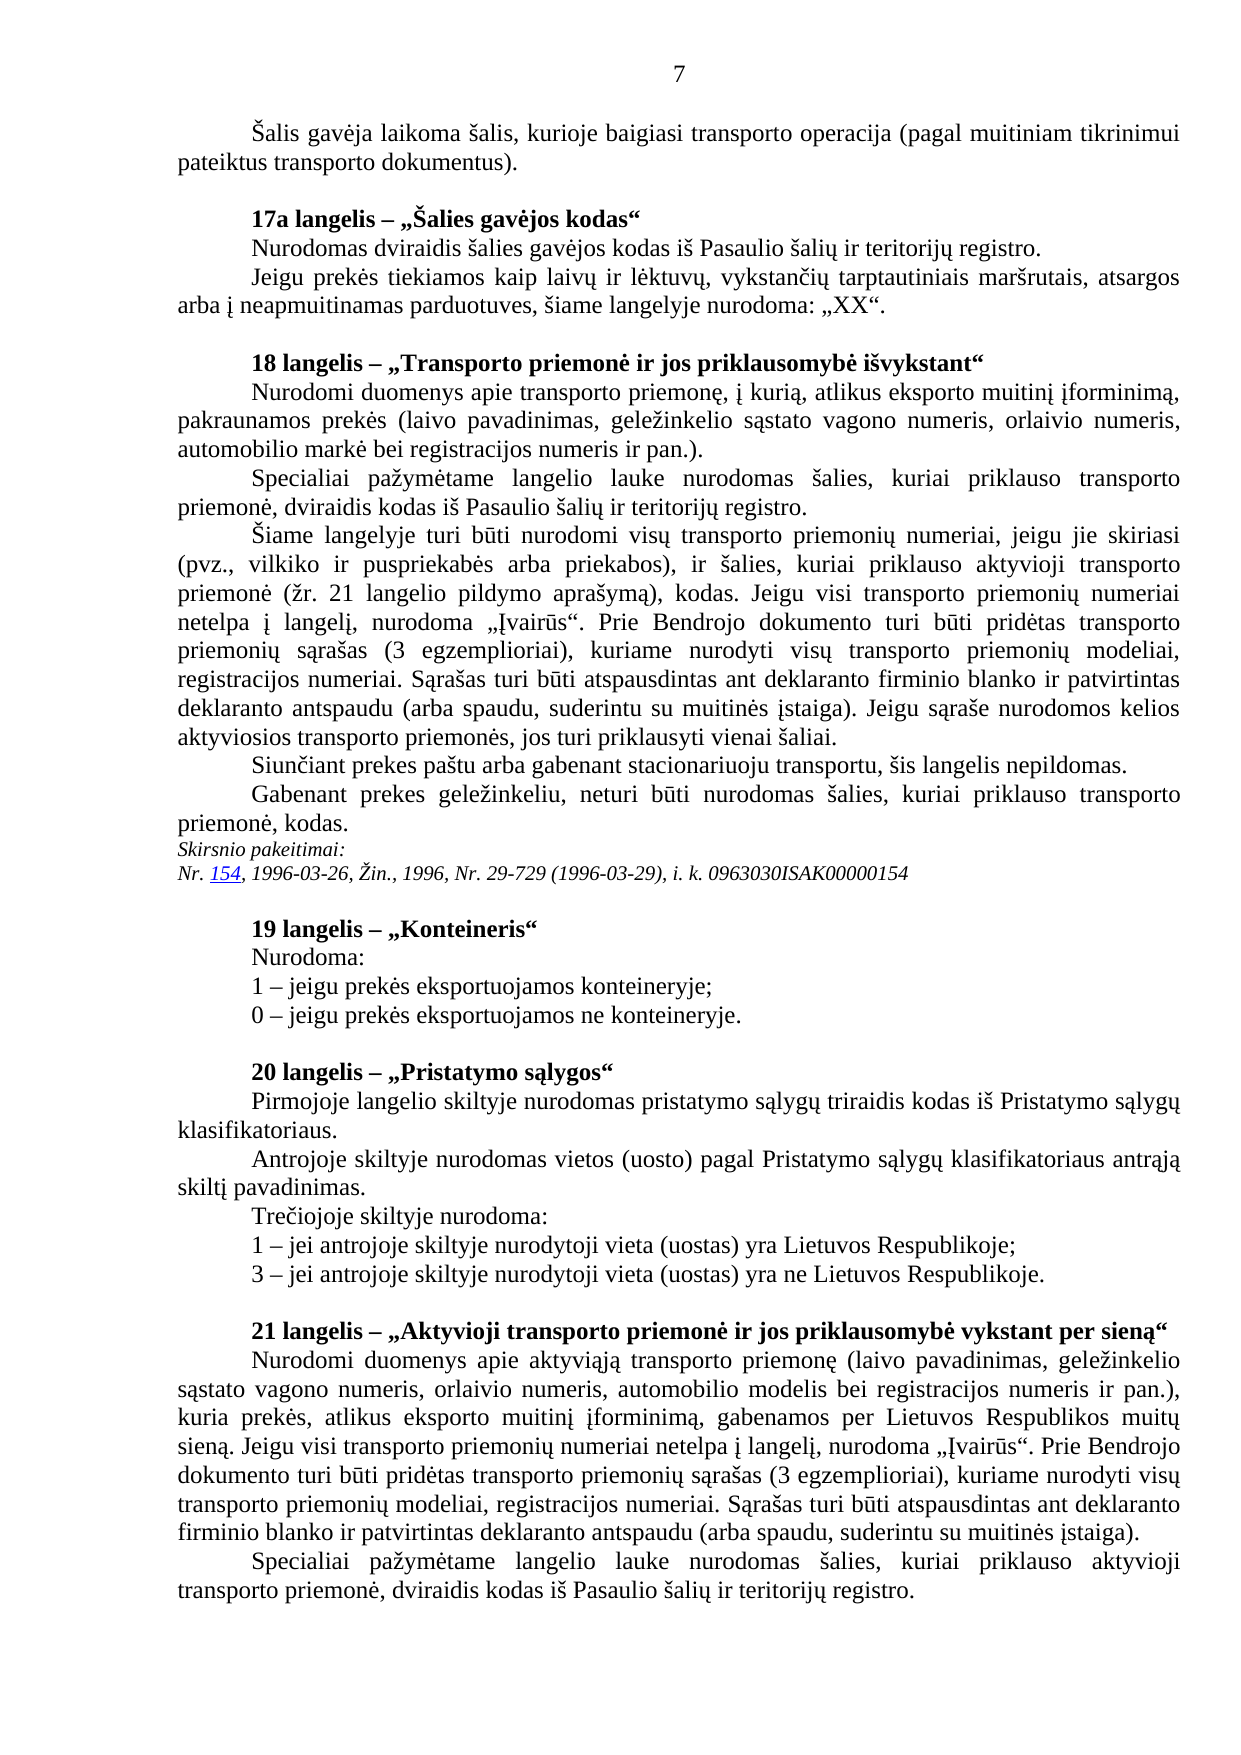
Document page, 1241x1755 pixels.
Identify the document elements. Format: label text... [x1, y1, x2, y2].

text Nurodomi duomenys apie transporto priemonę, į kurią, atlikus eksporto muitinį įforminimą, pakraunamos prekės (laivo pavadinimas, geležinkelio sąstato vagono numeris, orlaivio numeris, automobilio markė bei registracijos numeris ir pan.). [177, 377, 1181, 463]
text 0 – jeigu prekės eksportuojamos ne konteineryje. [177, 1000, 1181, 1029]
text 1 – jei antrojoje skiltyje nurodytoji vieta (uostas) yra Lietuvos Respublikoje; [177, 1230, 1181, 1259]
text Specialiai pažymėtame langelio lauke nurodomas šalies, kuriai priklauso transporto priemonė, dviraidis kodas iš Pasaulio šalių ir teritorijų registro. [177, 463, 1181, 521]
text Antrojoje skiltyje nurodomas vietos (uosto) pagal Pristatymo sąlygų klasifikatoriaus antrąją skiltį pavadinimas. [177, 1144, 1181, 1201]
text Nurodomi duomenys apie aktyviąją transporto priemonę (laivo pavadinimas, geležinkelio sąstato vagono numeris, orlaivio numeris, automobilio modelis bei registracijos numeris ir pan.), kuria prekės, atlikus eksporto muitinį įforminimą, gabenamos per Lietuvos Respublikos muitų sieną. Jeigu visi transporto priemonių numeriai netelpa į langelį, nurodoma „Įvairūs“. Prie Bendrojo dokumento turi būti pridėtas transporto priemonių sąrašas (3 egzemplioriai), kuriame nurodyti visų transporto priemonių modeliai, registracijos numeriai. Sąrašas turi būti atspausdintas ant deklaranto firminio blanko ir patvirtintas deklaranto antspaudu (arba spaudu, suderintu su muitinės įstaiga). [177, 1345, 1181, 1546]
text 18 langelis – „Transporto priemonė ir jos priklausomybė išvykstant“ [177, 348, 1181, 377]
text Jeigu prekės tiekiamos kaip laivų ir lėktuvų, vykstančių tarptautiniais maršrutais, atsargos arba į neapmuitinamas parduotuves, šiame langelyje nurodoma: „XX“. [177, 262, 1181, 319]
text Skirsnio pakeitimai: [177, 837, 1181, 861]
text 20 langelis – „Pristatymo sąlygos“ [177, 1057, 1181, 1086]
text 19 langelis – „Konteineris“ [177, 914, 1181, 942]
text Nurodomas dviraidis šalies gavėjos kodas iš Pasaulio šalių ir teritorijų registro. [177, 233, 1181, 262]
text Šiame langelyje turi būti nurodomi visų transporto priemonių numeriai, jeigu jie skiriasi (pvz., vilkiko ir puspriekabės arba priekabos), ir šalies, kuriai priklauso aktyvioji transporto priemonė (žr. 21 langelio pildymo aprašymą), kodas. Jeigu visi transporto priemonių numeriai netelpa į langelį, nurodoma „Įvairūs“. Prie Bendrojo dokumento turi būti pridėtas transporto priemonių sąrašas (3 egzemplioriai), kuriame nurodyti visų transporto priemonių modeliai, registracijos numeriai. Sąrašas turi būti atspausdintas ant deklaranto firminio blanko ir patvirtintas deklaranto antspaudu (arba spaudu, suderintu su muitinės įstaiga). Jeigu sąraše nurodomos kelios aktyviosios transporto priemonės, jos turi priklausyti vienai šaliai. [177, 521, 1181, 751]
text Pirmojoje langelio skiltyje nurodomas pristatymo sąlygų triraidis kodas iš Pristatymo sąlygų klasifikatoriaus. [177, 1086, 1181, 1144]
text 1 – jeigu prekės eksportuojamos konteineryje; [177, 971, 1181, 1000]
text Šalis gavėja laikoma šalis, kurioje baigiasi transporto operacija (pagal muitiniam tikrinimui pateiktus transporto dokumentus). [177, 118, 1181, 176]
text Specialiai pažymėtame langelio lauke nurodomas šalies, kuriai priklauso aktyvioji transporto priemonė, dviraidis kodas iš Pasaulio šalių ir teritorijų registro. [177, 1546, 1181, 1604]
text Trečiojoje skiltyje nurodoma: [177, 1201, 1181, 1230]
text 3 – jei antrojoje skiltyje nurodytoji vieta (uostas) yra ne Lietuvos Respublikoje. [177, 1259, 1181, 1287]
text Siunčiant prekes paštu arba gabenant stacionariuoju transportu, šis langelis nepildomas. [177, 751, 1181, 779]
text Nurodoma: [177, 942, 1181, 971]
text Nr. 154, 1996-03-26, Žin., 1996, Nr. 29-729 (1996-03-29), i. k. 0963030ISAK00000154 [177, 861, 1181, 885]
text Gabenant prekes geležinkeliu, neturi būti nurodomas šalies, kuriai priklauso transporto priemonė, kodas. [177, 779, 1181, 837]
text 17a langelis – „Šalies gavėjos kodas“ [177, 204, 1181, 233]
text 21 langelis – „Aktyvioji transporto priemonė ir jos priklausomybė vykstant per sieną“ [177, 1316, 1181, 1345]
